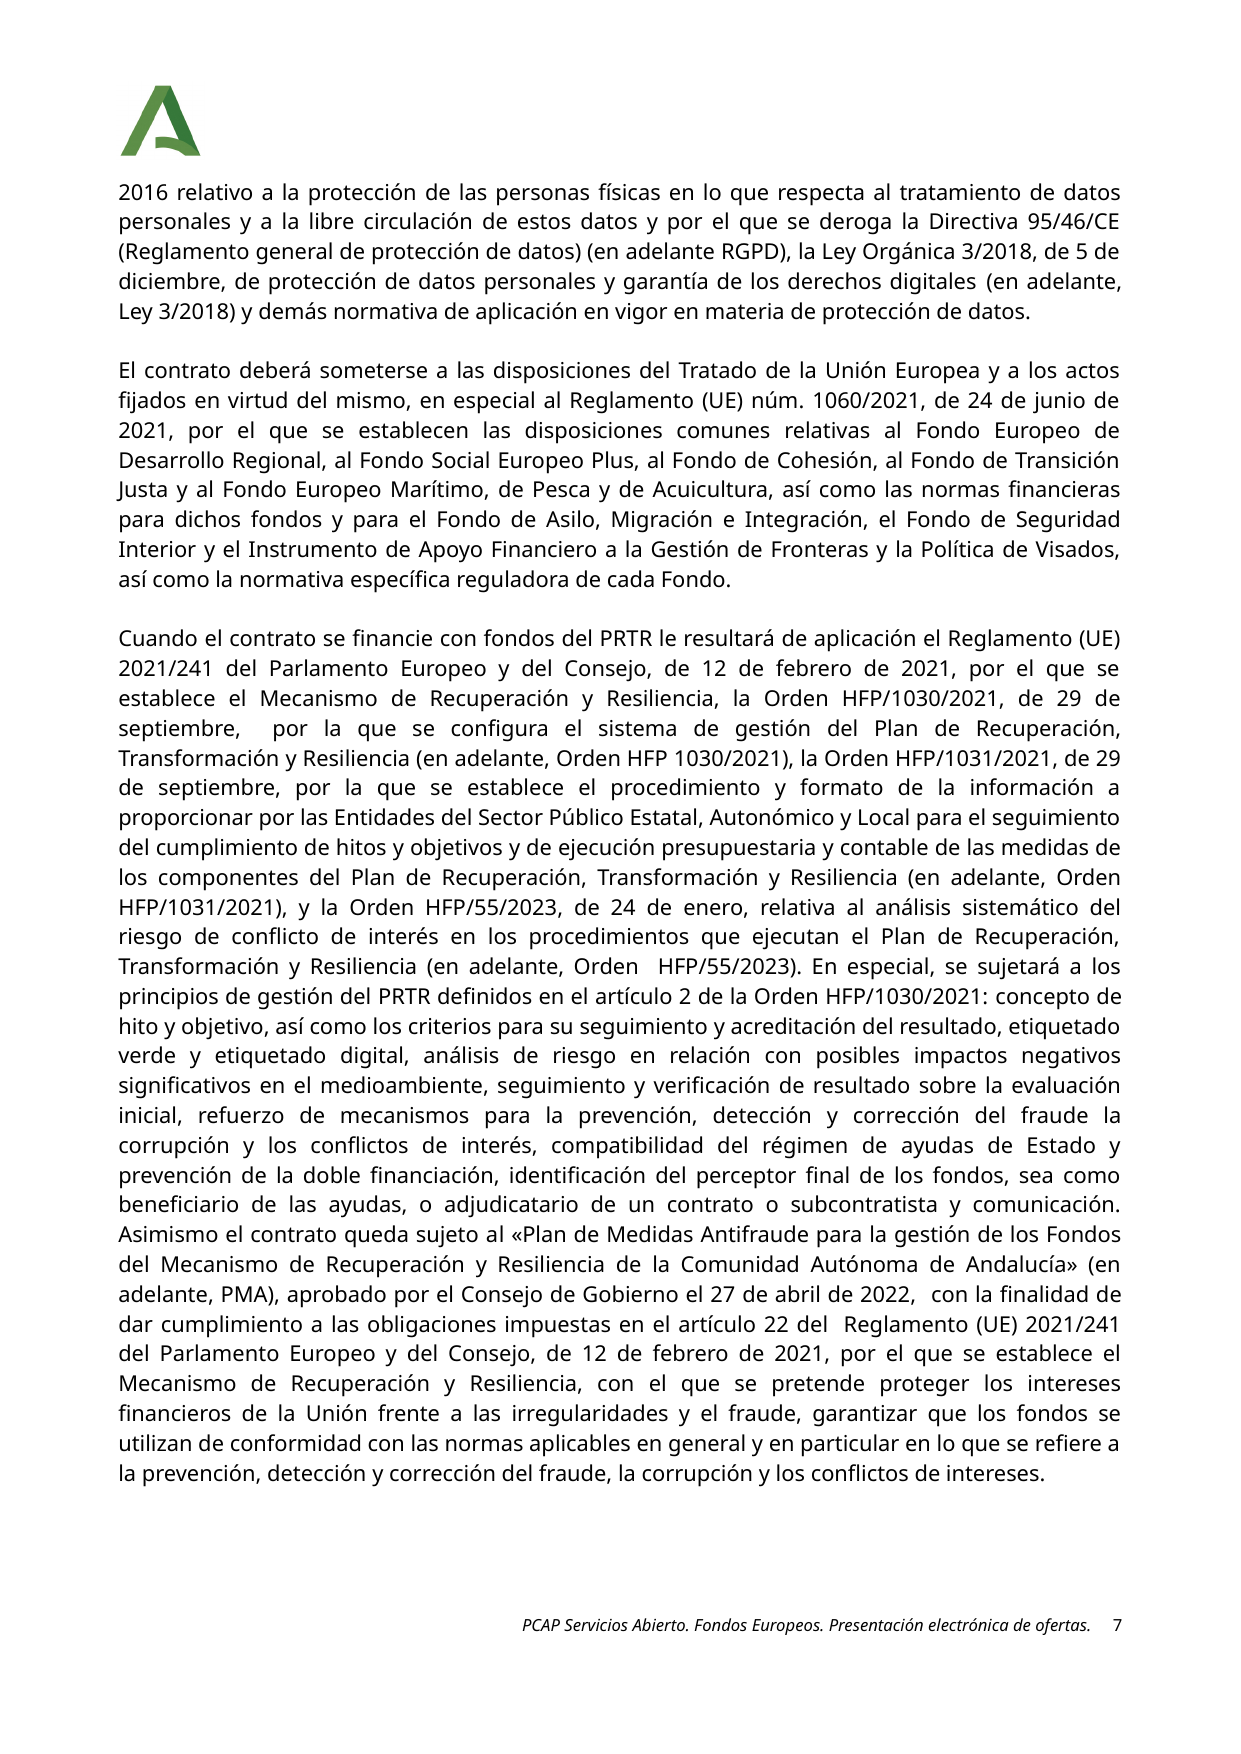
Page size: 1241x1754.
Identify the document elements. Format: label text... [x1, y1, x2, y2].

text 2016 relativo a la protección de las personas físicas en lo que respecta al tratamiento de datos personales y a la libre circulación de estos datos y por el que se deroga la Directiva 95/46/CE (Reglamento general de protección de datos) (en adelante RGPD), la Ley Orgánica 3/2018, de 5 de diciembre, de protección de datos personales y garantía de los derechos digitales (en adelante, Ley 3/2018) y demás normativa de aplicación en vigor en materia de protección de datos. [118, 177, 1122, 326]
text El contrato deberá someterse a las disposiciones del Tratado de la Unión Europea y a los actos fijados en virtud del mismo, en especial al Reglamento (UE) núm. 1060/2021, de 24 de junio de 2021, por el que se establecen las disposiciones comunes relativas al Fondo Europeo de Desarrollo Regional, al Fondo Social Europeo Plus, al Fondo de Cohesión, al Fondo de Transición Justa y al Fondo Europeo Marítimo, de Pesca y de Acuicultura, así como las normas financieras para dichos fondos y para el Fondo de Asilo, Migración e Integración, el Fondo de Seguridad Interior y el Instrumento de Apoyo Financiero a la Gestión de Fronteras y la Política de Visados, así como la normativa específica reguladora de cada Fondo. [118, 355, 1122, 594]
picture [116, 81, 205, 160]
text Cuando el contrato se financie con fondos del PRTR le resultará de aplicación el Reglamento (UE) 2021/241 del Parlamento Europeo y del Consejo, de 12 de febrero de 2021, por el que se establece el Mecanismo de Recuperación y Resiliencia, la Orden HFP/1030/2021, de 29 de septiembre, por la que se configura el sistema de gestión del Plan de Recuperación, Transformación y Resiliencia (en adelante, Orden HFP 1030/2021), la Orden HFP/1031/2021, de 29 de septiembre, por la que se establece el procedimiento y formato de la información a proporcionar por las Entidades del Sector Público Estatal, Autonómico y Local para el seguimiento del cumplimiento de hitos y objetivos y de ejecución presupuestaria y contable de las medidas de los componentes del Plan de Recuperación, Transformación y Resiliencia (en adelante, Orden HFP/1031/2021), y la Orden HFP/55/2023, de 24 de enero, relativa al análisis sistemático del riesgo de conflicto de interés en los procedimientos que ejecutan el Plan de Recuperación, Transformación y Resiliencia (en adelante, Orden HFP/55/2023). En especial, se sujetará a los principios de gestión del PRTR definidos en el artículo 2 de la Orden HFP/1030/2021: concepto de hito y objetivo, así como los criterios para su seguimiento y acreditación del resultado, etiquetado verde y etiquetado digital, análisis de riesgo en relación con posibles impactos negativos significativos en el medioambiente, seguimiento y verificación de resultado sobre la evaluación inicial, refuerzo de mecanismos para la prevención, detección y corrección del fraude la corrupción y los conflictos de interés, compatibilidad del régimen de ayudas de Estado y prevención de la doble financiación, identificación del perceptor final de los fondos, sea como beneficiario de las ayudas, o adjudicatario de un contrato o subcontratista y comunicación. Asimismo el contrato queda sujeto al «Plan de Medidas Antifraude para la gestión de los Fondos del Mecanismo de Recuperación y Resiliencia de la Comunidad Autónoma de Andalucía» (en adelante, PMA), aprobado por el Consejo de Gobierno el 27 de abril de 2022, con la finalidad de dar cumplimiento a las obligaciones impuestas en el artículo 22 del Reglamento (UE) 2021/241 del Parlamento Europeo y del Consejo, de 12 de febrero de 2021, por el que se establece el Mecanismo de Recuperación y Resiliencia, con el que se pretende proteger los intereses financieros de la Unión frente a las irregularidades y el fraude, garantizar que los fondos se utilizan de conformidad con las normas aplicables en general y en particular en lo que se refiere a la prevención, detección y corrección del fraude, la corrupción y los conflictos de intereses. [118, 623, 1122, 1487]
